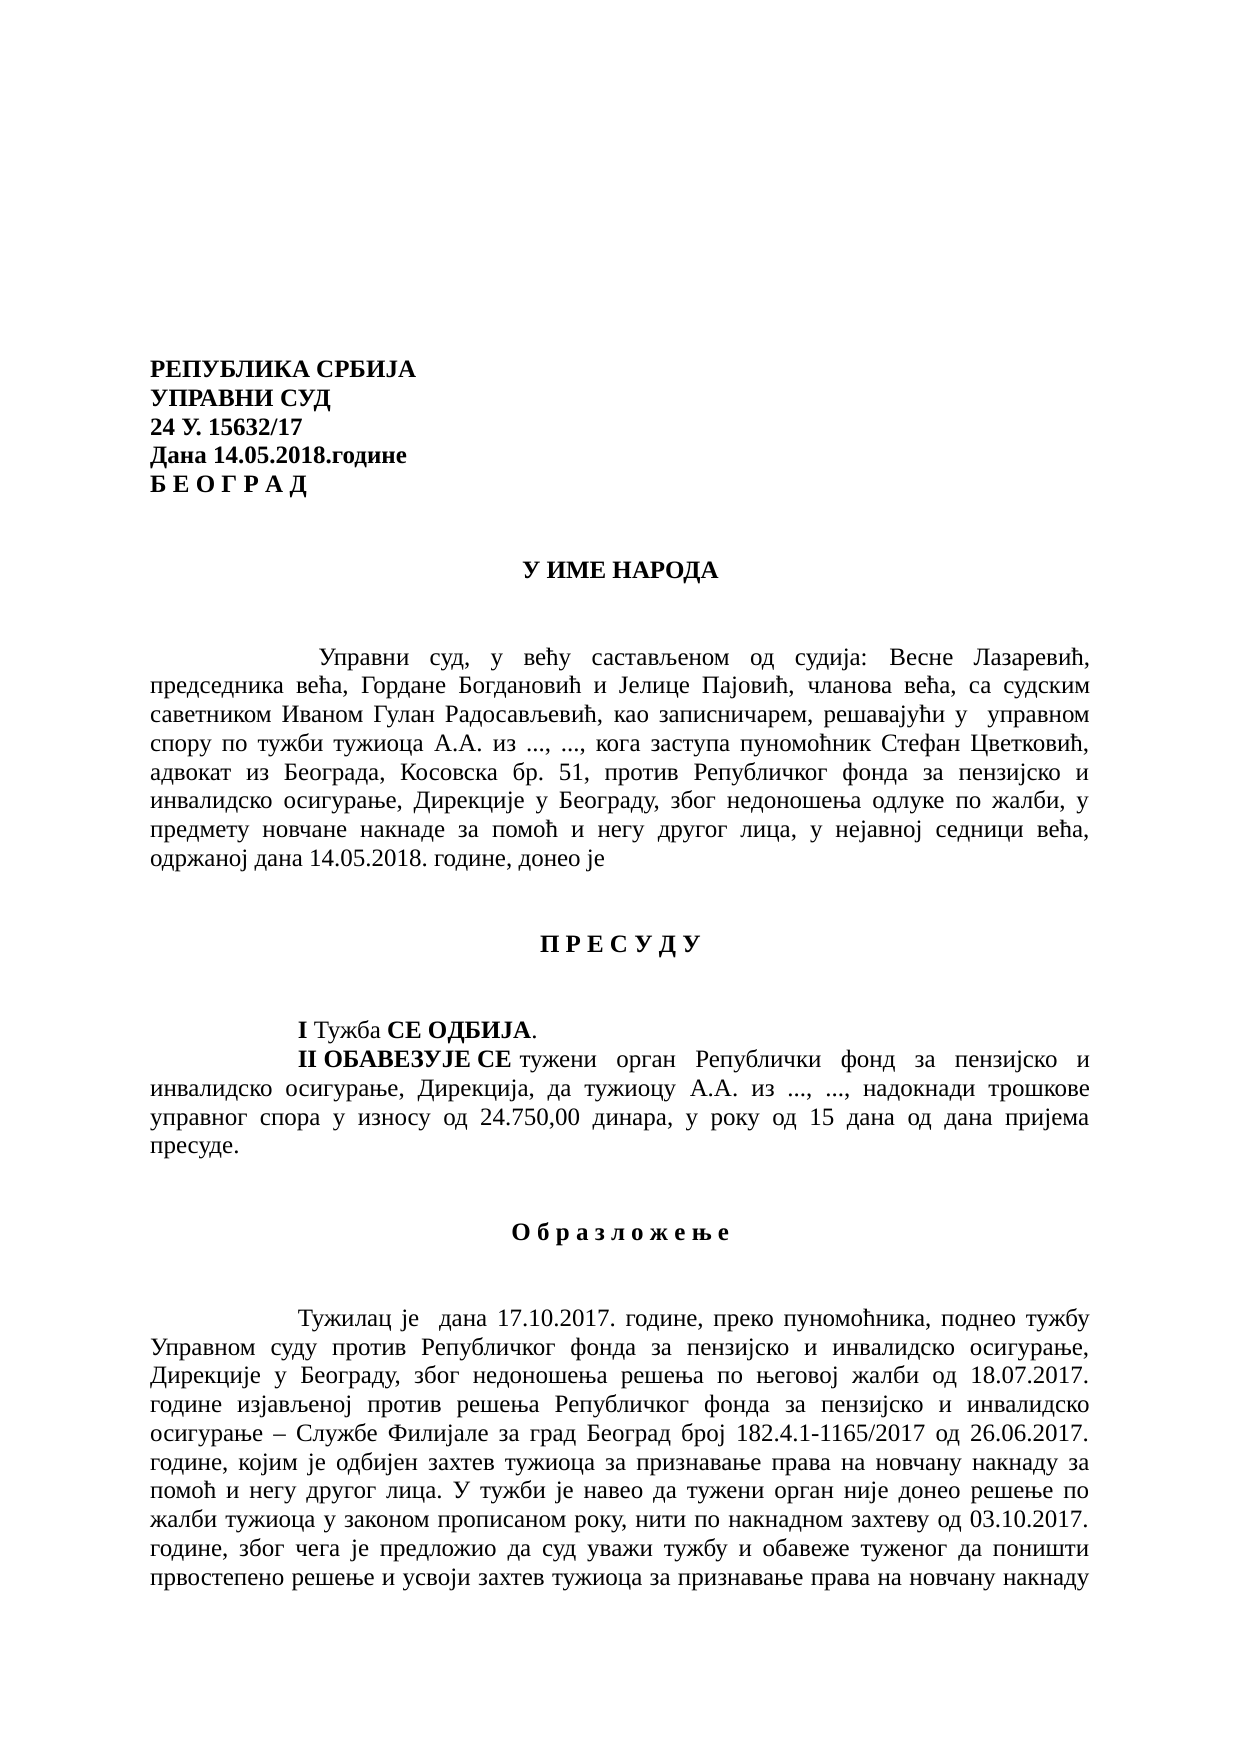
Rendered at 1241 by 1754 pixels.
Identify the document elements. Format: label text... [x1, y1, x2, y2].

text РЕПУБЛИКА СРБИЈА [150, 148, 1090, 383]
text I Тужба СЕ ОДБИЈА. [150, 1015, 1090, 1044]
text П Р Е С У Д У [150, 929, 1090, 958]
text 24 У. 15632/17 [150, 412, 1090, 440]
text Тужилац је дана 17.10.2017. године, преко пуномоћника, поднео тужбу Управном суду против Републичког фонда за пензијско и инвалидско осигурање, Дирекције у Београду, због недоношења решења по његовој жалби од 18.07.2017. године изјављеној против решења Републичког фонда за пензијско и инвалидско осигурање – Службе Филијале за град Београд број 182.4.1-1165/2017 од 26.06.2017. године, којим је одбијен захтев тужиоца за признавање права на новчану накнаду за помоћ и негу другог лица. У тужби је навео да тужени орган није донео решење по жалби тужиоца у законом прописаном року, нити по накнадном захтеву од 03.10.2017. године, због чега је предложио да суд уважи тужбу и обавеже туженог да поништи првостепено решење и усвоји захтев тужиоца за признавање права на новчану накнаду [150, 1303, 1090, 1590]
text Б Е О Г Р А Д [150, 469, 1090, 498]
text Управни суд, у већу састављеном од судија: Весне Лазаревић, председника већа, Гордане Богдановић и Јелице Пајовић, чланова већа, са судским саветником Иваном Гулан Радосављевић, као записничарем, решавајући у управном спору по тужби тужиоца А.А. из ..., ..., кога заступа пуномоћник Стефан Цветковић, адвокат из Београда, Косовска бр. 51, против Републичког фонда за пензијско и инвалидско осигурање, Дирекције у Београду, због недоношења одлуке по жалби, у предмету новчане накнаде за помоћ и негу другог лица, у нејавној седници већа, одржаној дана 14.05.2018. године, донео је [150, 642, 1090, 872]
text У ИМЕ НАРОДА [150, 555, 1090, 584]
text О б р а з л о ж е њ е [150, 1217, 1090, 1245]
text УПРАВНИ СУД [150, 383, 1090, 412]
text Дана 14.05.2018.године [150, 440, 1090, 469]
text II ОБАВЕЗУЈЕ СЕ тужени орган Републички фонд за пензијско и инвалидско осигурање, Дирекција, да тужиоцу А.А. из ..., ..., надокнади трошкове управног спора у износу од 24.750,00 динара, у року од 15 дана од дана пријема пресуде. [150, 1044, 1090, 1159]
